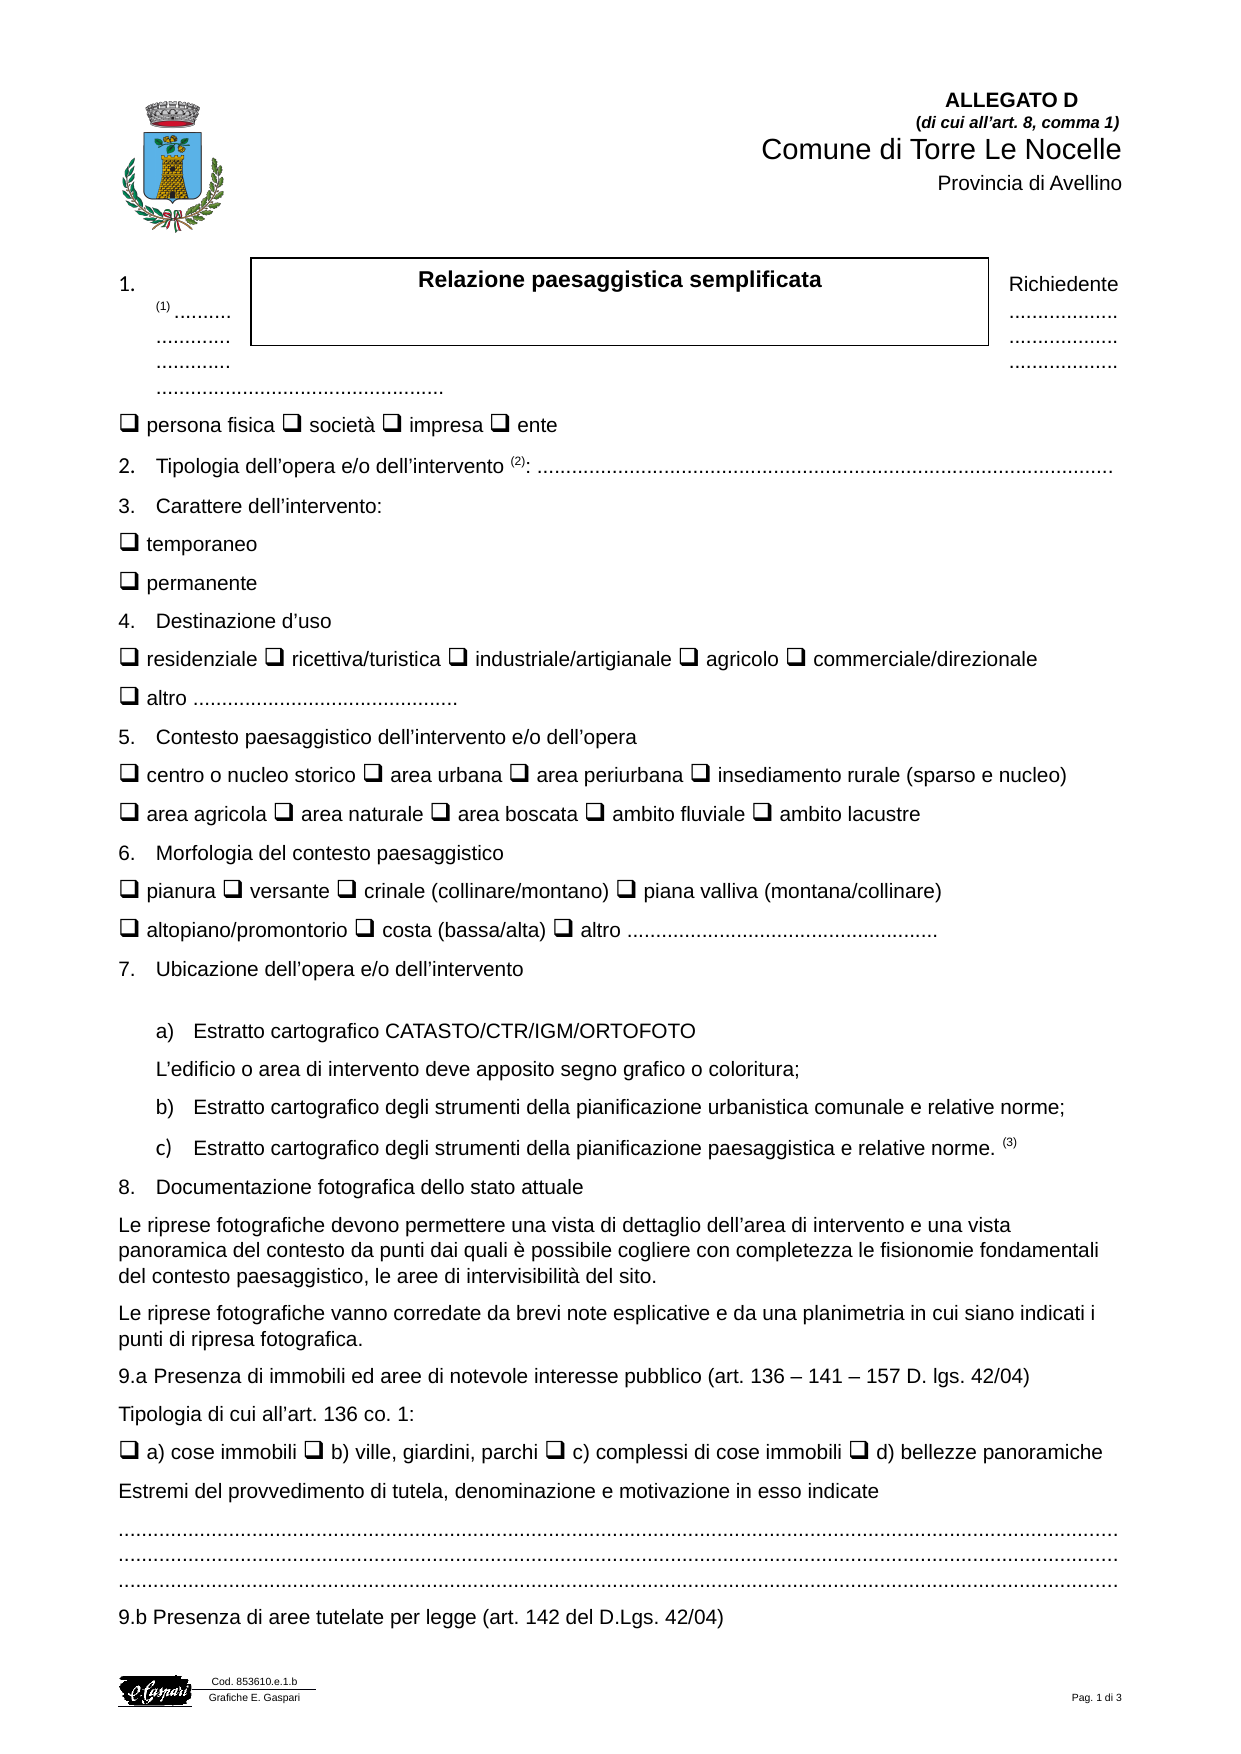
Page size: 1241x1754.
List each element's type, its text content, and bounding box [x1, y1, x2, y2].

text  temporaneo [118, 531, 1122, 556]
text  centro o nucleo storico  area urbana  area periurbana  insediamento rurale (sparso e nucleo) [118, 763, 1122, 788]
text 9.b Presenza di aree tutelate per legge (art. 142 del D.Lgs. 42/04) [118, 1605, 1122, 1629]
picture [122, 101, 224, 233]
list Ubicazione dell’opera e/o dell’intervento [118, 957, 1122, 981]
list Estratto cartografico CATASTO/CTR/IGM/ORTOFOTO [156, 1019, 1122, 1043]
text Comune di Torre Le Nocelle [224, 132, 1122, 166]
text  permanente [118, 570, 1122, 595]
text  altro .............................................. [118, 686, 1122, 711]
list Documentazione fotografica dello stato attuale [118, 1175, 1122, 1199]
text Le riprese fotografiche devono permettere una vista di dettaglio dell’area di intervento e una vista panoramica del contesto da punti dai quali è possibile cogliere con completezza le fisionomie fondamentali del contesto paesaggistico, le aree di intervisibilità del sito. [118, 1213, 1122, 1287]
text  pianura  versante  crinale (collinare/montano)  piana valliva (montana/collinare) [118, 879, 1122, 904]
text  a) cose immobili  b) ville, giardini, parchi  c) complessi di cose immobili  d) bellezze panoramiche [118, 1440, 1122, 1465]
list Carattere dell’intervento: [118, 494, 1122, 518]
picture [118, 1674, 192, 1706]
text Le riprese fotografiche vanno corredate da brevi note esplicative e da una planimetria in cui siano indicati i punti di ripresa fotografica. [118, 1301, 1122, 1351]
text Provincia di Avellino [224, 171, 1122, 194]
text Estremi del provvedimento di tutela, denominazione e motivazione in esso indicate [118, 1479, 1122, 1503]
text  area agricola  area naturale  area boscata  ambito fluviale  ambito lacustre [118, 802, 1122, 827]
list Estratto cartografico degli strumenti della pianificazione urbanistica comunale e relative norme; [156, 1095, 1122, 1119]
list Richiedente (1) ............................................................................................................................................... [118, 269, 1122, 399]
list Estratto cartografico degli strumenti della pianificazione paesaggistica e relative norme. (3) [156, 1133, 1122, 1161]
text  residenziale  ricettiva/turistica  industriale/artigianale  agricolo  commerciale/direzionale [118, 647, 1122, 672]
list Morfologia del contesto paesaggistico [118, 841, 1122, 865]
list Destinazione d’uso [118, 609, 1122, 633]
list Contesto paesaggistico dell’intervento e/o dell’opera [118, 725, 1122, 749]
text  persona fisica  società  impresa  ente [118, 412, 1122, 437]
text L’edificio o area di intervento deve apposito segno grafico o coloritura; [156, 1057, 1122, 1081]
text Tipologia di cui all’art. 136 co. 1: [118, 1402, 1122, 1426]
list Tipologia dell’opera e/o dell’intervento (2): .................................................................................................... [118, 451, 1122, 479]
text  altopiano/promontorio  costa (bassa/alta)  altro ...................................................... [118, 918, 1122, 943]
text 9.a Presenza di immobili ed aree di notevole interesse pubblico (art. 136 – 141 – 157 D. lgs. 42/04) [118, 1364, 1122, 1388]
